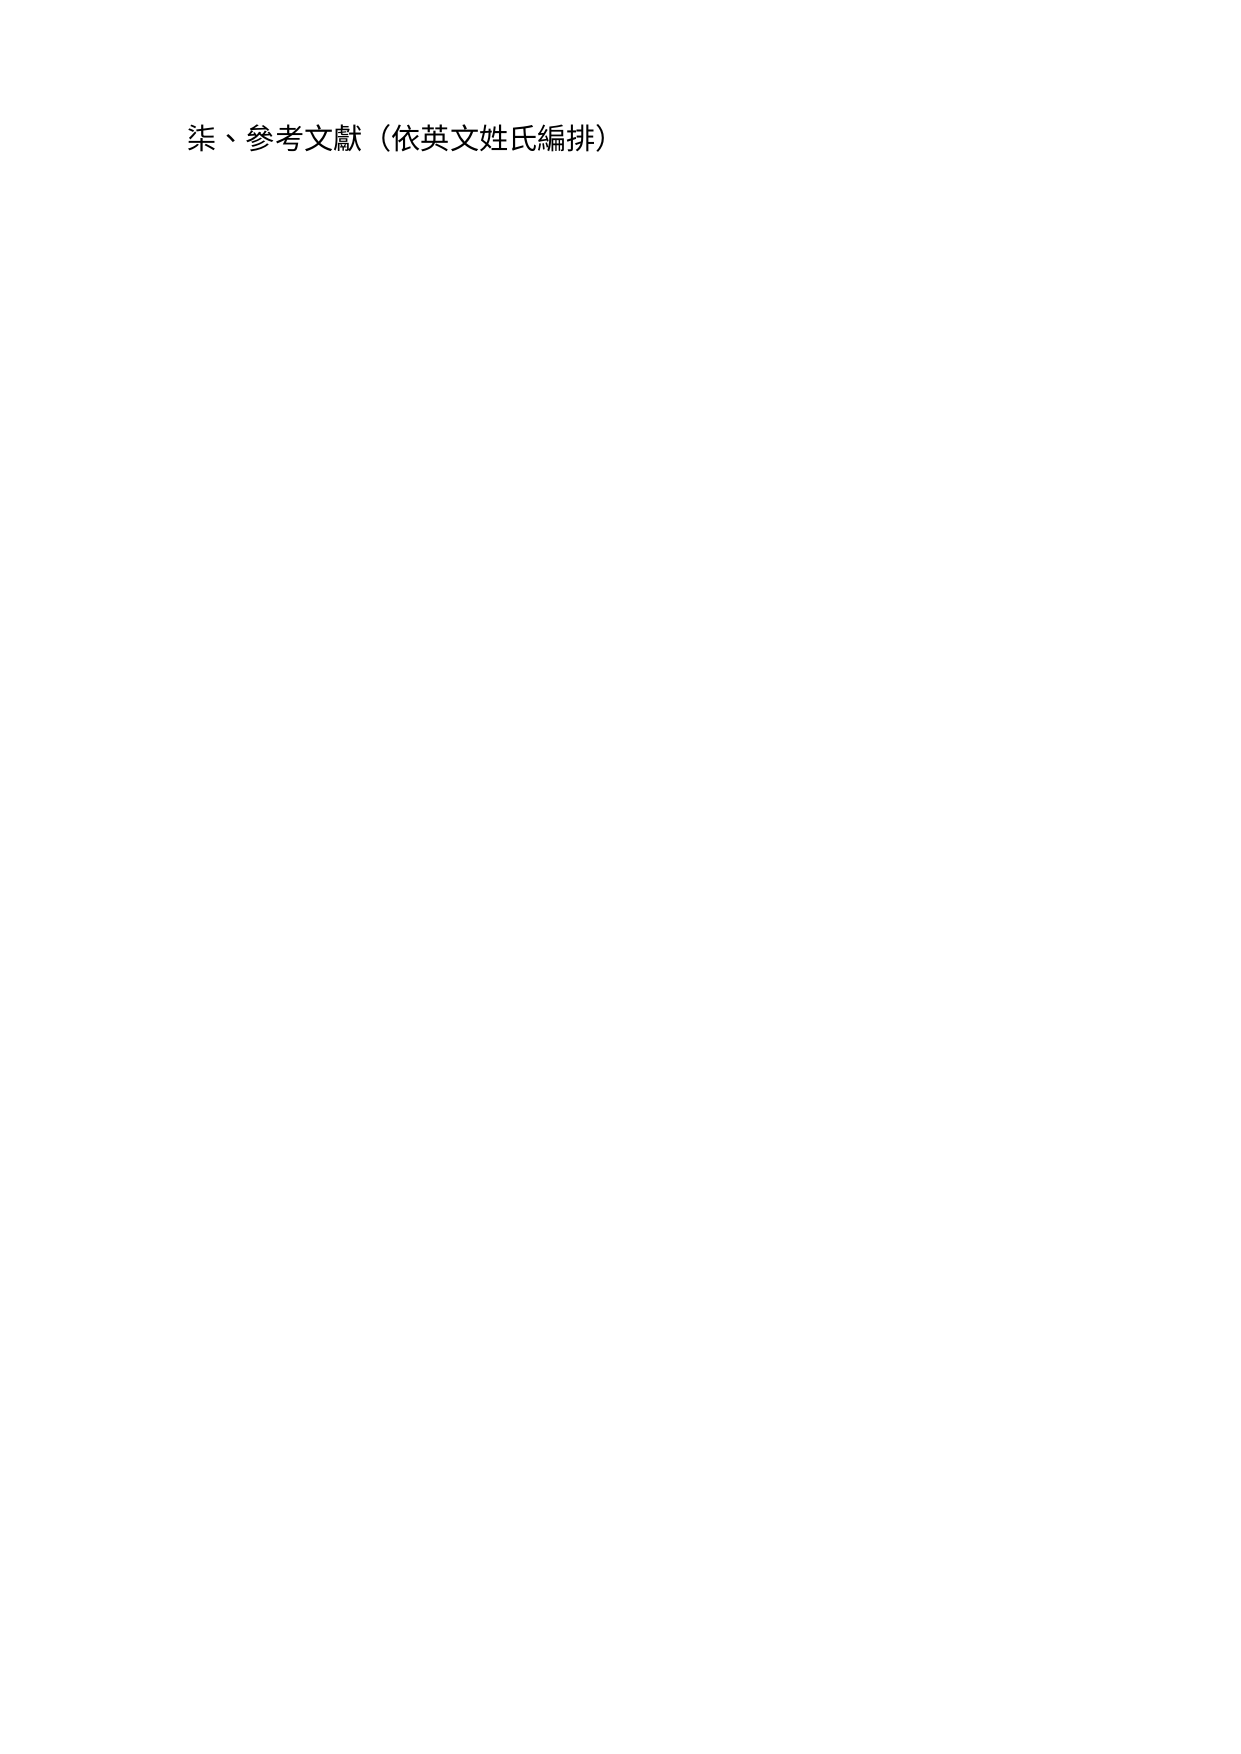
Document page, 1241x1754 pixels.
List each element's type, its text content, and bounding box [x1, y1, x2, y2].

text 柒、參考文獻（依英文姓氏編排） [150, 99, 1106, 174]
